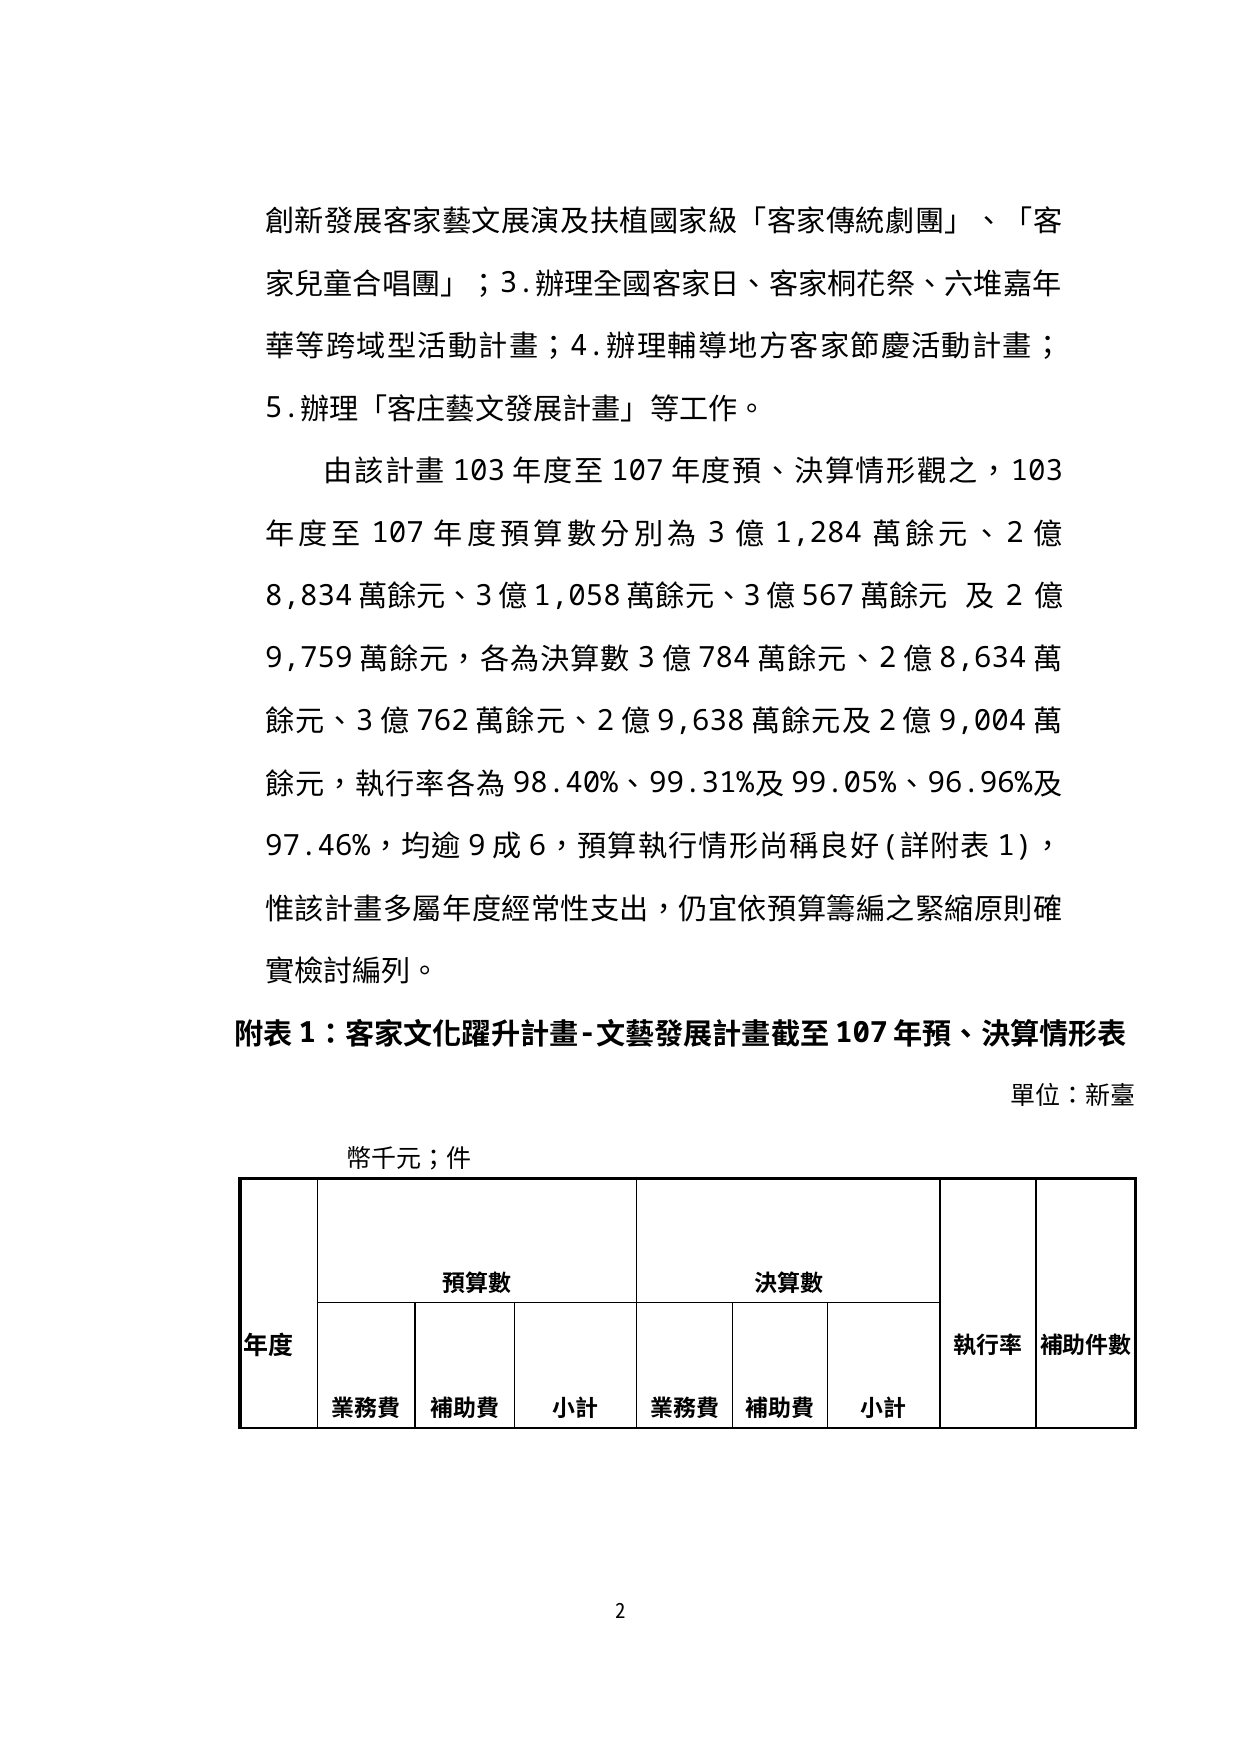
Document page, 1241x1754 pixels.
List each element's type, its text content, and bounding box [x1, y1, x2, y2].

table_cell 業務費 [318, 1303, 414, 1427]
table_cell 補助費 [733, 1303, 827, 1427]
text 附表1：客家文化躍升計畫-文藝發展計畫截至107年預、決算情形表 [234, 990, 1135, 1052]
table_header 決算數 [637, 1180, 939, 1302]
table_cell 小計 [515, 1303, 636, 1427]
text 行政院107年度施政方針「…行政院依據總統施政藍圖及『創新、就業與分配』等3項原則，全面推動國家各項建設及執行各項改革，為國家未來的永續發展奠定基礎…。」客委會配合行政院施政方針賡續進行第3期中長程計畫之「客家文化躍升計畫-文藝發展計畫」，計畫內容包括：1.辦理提升客家文化價值之藝術、文化、民俗活動；2.輔導客家藝文團隊成長、創新發展客家藝文展演及扶植國家級「客家傳統劇團」、「客家兒童合唱團」；3.辦理全國客家日、客家桐花祭、六堆嘉年華等跨域型活動計畫；4.辦理輔導地方客家節慶活動計畫；5.辦理「客庄藝文發展計畫」等工作。 [265, 177, 1063, 427]
table_cell 小計 [828, 1303, 939, 1427]
table_header 執行率 [941, 1180, 1035, 1427]
table_header 補助件數 [1037, 1180, 1134, 1427]
table_cell 補助費 [416, 1303, 514, 1427]
table_cell 業務費 [637, 1303, 732, 1427]
table_header 預算數 [318, 1180, 636, 1302]
text 單位：新臺幣千元；件 [234, 1052, 1135, 1177]
text 由該計畫103年度至107年度預、決算情形觀之，103年度至107年度預算數分別為3億1,284萬餘元、2億8,834萬餘元、3億1,058萬餘元、3億567萬餘元 及2億9,759萬餘元，各為決算數3億784萬餘元、2億8,634萬餘元、3億762萬餘元、2億9,638萬餘元及2億9,004萬餘元，執行率各為98.40%、99.31%及99.05%、96.96%及97.46%，均逾9成6，預算執行情形尚稱良好(詳附表1)，惟該計畫多屬年度經常性支出，仍宜依預算籌編之緊縮原則確實檢討編列。 [265, 427, 1063, 990]
table_header 年度 [242, 1180, 317, 1427]
